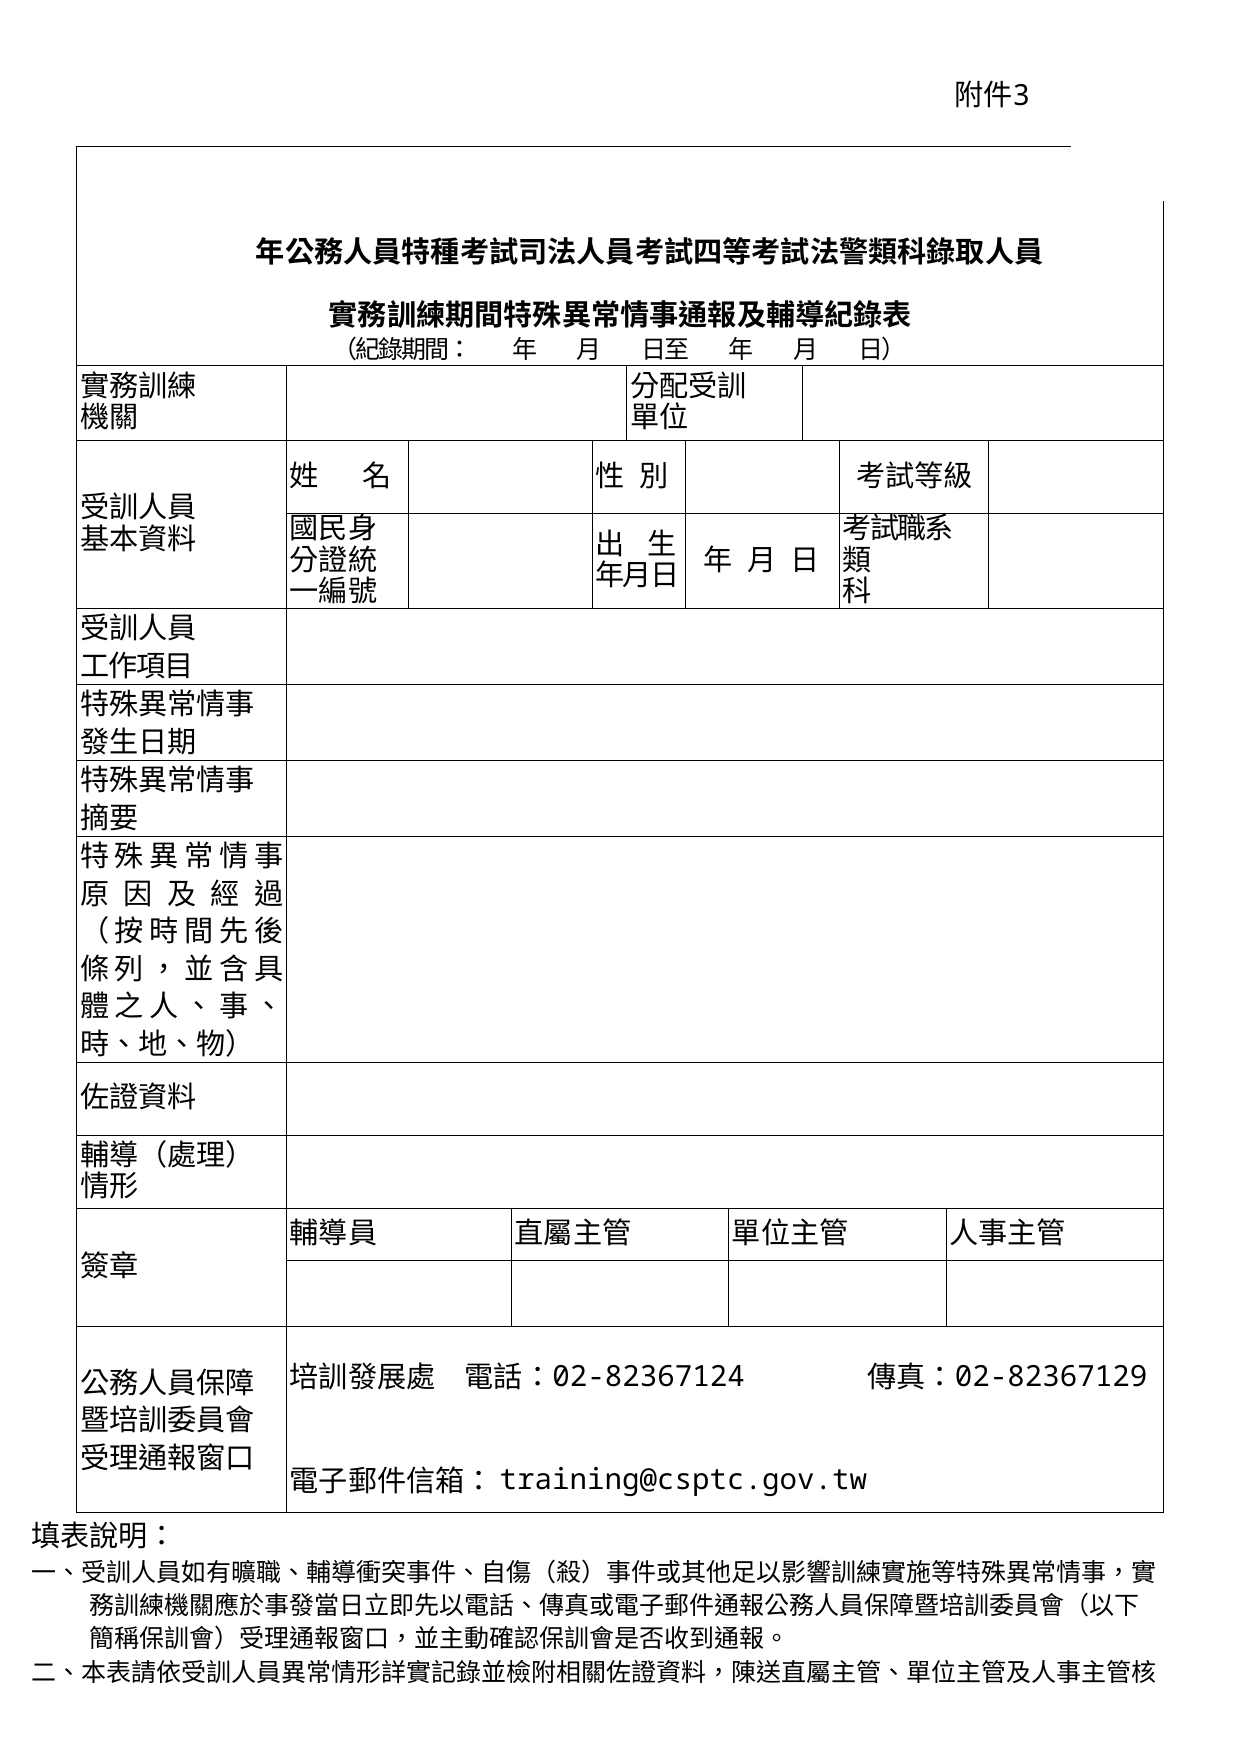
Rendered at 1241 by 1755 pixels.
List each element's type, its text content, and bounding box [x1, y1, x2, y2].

table_cell 分配受訓 單位 [627, 366, 802, 440]
text 一、受訓人員如有曠職、輔導衝突事件、自傷（殺）事件或其他足以影響訓練實施等特殊異常情事，實務訓練機關應於事發當日立即先以電話、傳真或電子郵件通報公務人員保障暨培訓委員會（以下簡稱保訓會）受理通報窗口，並主動確認保訓會是否收到通報。 [31, 1554, 1163, 1654]
table_cell [287, 609, 1163, 683]
table_cell [287, 761, 1163, 836]
table_cell [287, 366, 626, 440]
table_cell 考試等級 [840, 441, 988, 513]
table_cell [947, 1261, 1163, 1326]
table_cell 國民身分證統一編號 [287, 514, 408, 607]
table_cell 出 生 年月日 [593, 514, 685, 607]
table_cell 直屬主管 [512, 1209, 728, 1260]
table_cell 姓 名 [287, 441, 408, 513]
table_cell [287, 1136, 1163, 1207]
table_header 年公務人員特種考試司法人員考試四等考試法警類科錄取人員 實務訓練期間特殊異常情事通報及輔導紀錄表 （紀錄期間： 年 月 日至 年 月 日） [77, 145, 1231, 365]
table_cell 輔導（處理） 情形 [77, 1136, 286, 1207]
table_cell 特殊異常情事 發生日期 [77, 685, 286, 759]
table_cell 單位主管 [729, 1209, 946, 1260]
table_cell 人事主管 [947, 1209, 1163, 1260]
table_cell 特殊異常情事摘要 [77, 761, 286, 836]
table_cell [989, 441, 1163, 513]
table_cell 受訓人員 工作項目 [77, 609, 286, 683]
table_cell [409, 514, 592, 607]
text 附件3 [954, 71, 1041, 114]
table_cell 培訓發展處 電話：02-82367124 傳真：02-82367129 電子郵件信箱： training@csptc.gov.tw [287, 1327, 1163, 1512]
table_cell 受訓人員 基本資料 [77, 441, 286, 607]
text 二、本表請依受訓人員異常情形詳實記錄並檢附相關佐證資料，陳送直屬主管、單位主管及人事主管核 [31, 1654, 1163, 1688]
table_cell [686, 441, 839, 513]
table_cell [989, 514, 1163, 607]
table_cell [729, 1261, 946, 1326]
text 填表說明： [31, 1513, 1163, 1554]
table_cell 公務人員保障暨培訓委員會受理通報窗口 [77, 1327, 286, 1512]
table_cell [287, 685, 1163, 759]
table_cell [803, 366, 1163, 440]
table_cell 佐證資料 [77, 1063, 286, 1134]
table_cell 實務訓練 機關 [77, 366, 286, 440]
table_cell 考試職系 類 科 [840, 514, 988, 607]
table_cell [287, 837, 1163, 1062]
table_cell 性 別 [593, 441, 685, 513]
table_cell [287, 1261, 511, 1326]
table_cell [409, 441, 592, 513]
table_cell 輔導員 [287, 1209, 511, 1260]
table_cell 年 月 日 [686, 514, 839, 607]
table_cell 簽章 [77, 1209, 286, 1326]
table_cell [287, 1063, 1163, 1134]
table_cell 特殊異常情事原因及經過（按時間先後條列，並含具體之人、事、時、地、物） [77, 837, 286, 1062]
table_cell [512, 1261, 728, 1326]
